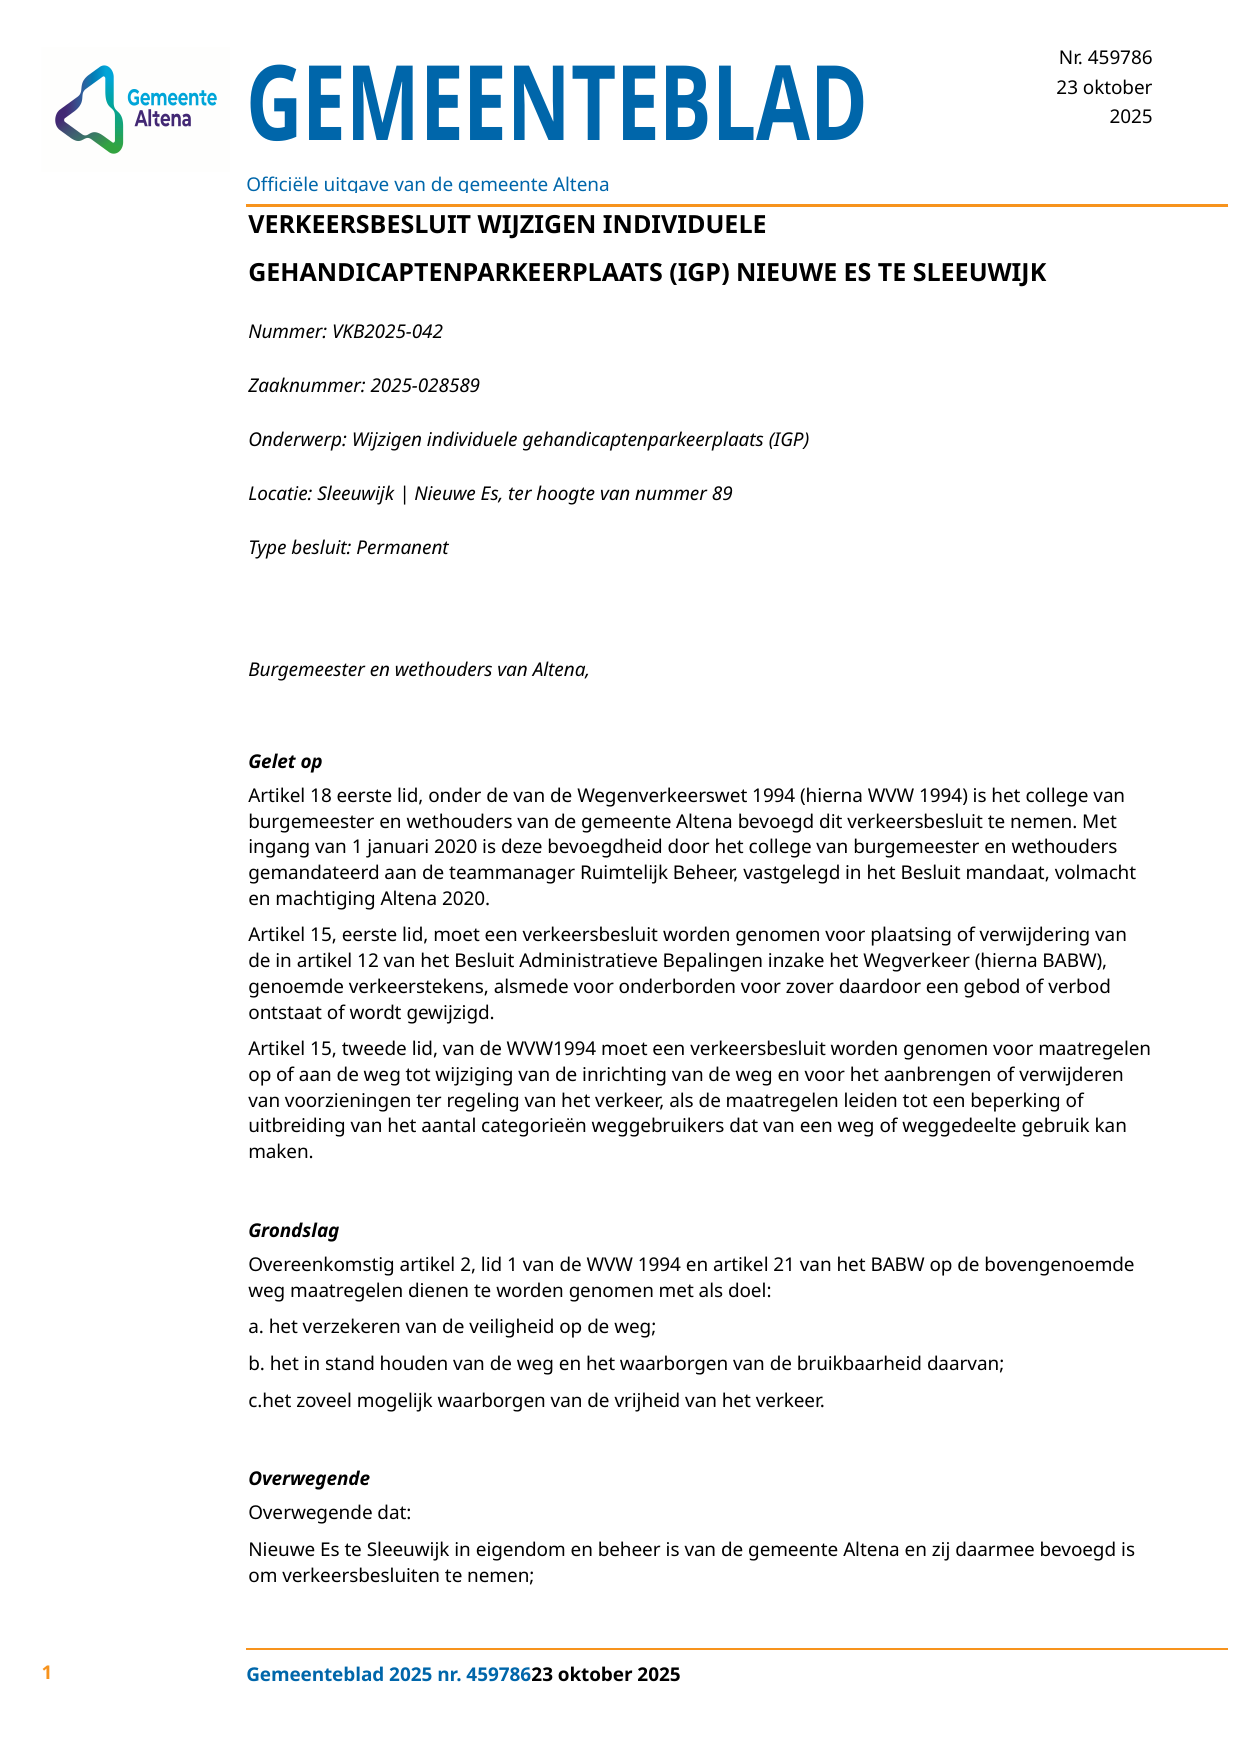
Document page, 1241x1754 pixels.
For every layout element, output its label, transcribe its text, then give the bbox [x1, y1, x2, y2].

text VERKEERSBESLUIT WIJZIGEN INDIVIDUELE GEHANDICAPTENPARKEERPLAATS (IGP) NIEUWE ES TE SLEEUWIJK [248, 207, 1152, 288]
text Artikel 15, tweede lid, van de WVW1994 moet een verkeersbesluit worden genomen voor maatregelen op of aan de weg tot wijziging van de inrichting van de weg en voor het aanbrengen of verwijderen van voorzieningen ter regeling van het verkeer, als de maatregelen leiden tot een beperking of uitbreiding van het aantal categorieën weggebruikers dat van een weg of weggedeelte gebruik kan maken. [248, 1036, 1152, 1164]
text Overwegende [248, 1465, 1152, 1491]
text Overeenkomstig artikel 2, lid 1 van de WVW 1994 en artikel 21 van het BABW op de bovengenoemde weg maatregelen dienen te worden genomen met als doel: [248, 1251, 1152, 1302]
text Onderwerp: Wijzigen individuele gehandicaptenparkeerplaats (IGP) [248, 426, 1152, 452]
text c.het zoveel mogelijk waarborgen van de vrijheid van het verkeer. [248, 1387, 1152, 1412]
text Nummer: VKB2025-042 [248, 318, 1152, 344]
text Artikel 18 eerste lid, onder de van de Wegenverkeerswet 1994 (hierna WVW 1994) is het college van burgemeester en wethouders van de gemeente Altena bevoegd dit verkeersbesluit te nemen. Met ingang van 1 januari 2020 is deze bevoegdheid door het college van burgemeester en wethouders gemandateerd aan de teammanager Ruimtelijk Beheer, vastgelegd in het Besluit mandaat, volmacht en machtiging Altena 2020. [248, 782, 1152, 911]
text Artikel 15, eerste lid, moet een verkeersbesluit worden genomen voor plaatsing of verwijdering van de in artikel 12 van het Besluit Administratieve Bepalingen inzake het Wegverkeer (hierna BABW), genoemde verkeerstekens, alsmede voor onderborden voor zover daardoor een gebod of verbod ontstaat of wordt gewijzigd. [248, 922, 1152, 1024]
text Gelet op [248, 748, 1152, 774]
text Locatie: Sleeuwijk | Nieuwe Es, ter hoogte van nummer 89 [248, 480, 1152, 506]
text Grondslag [248, 1217, 1152, 1243]
text Nieuwe Es te Sleeuwijk in eigendom en beheer is van de gemeente Altena en zij daarmee bevoegd is om verkeersbesluiten te nemen; [248, 1536, 1152, 1587]
text Type besluit: Permanent [248, 534, 1152, 560]
text Zaaknummer: 2025-028589 [248, 372, 1152, 398]
text a. het verzekeren van de veiligheid op de weg; [248, 1313, 1152, 1339]
text Burgemeester en wethouders van Altena, [248, 656, 1152, 682]
picture [41, 47, 231, 172]
text b. het in stand houden van de weg en het waarborgen van de bruikbaarheid daarvan; [248, 1350, 1152, 1376]
text Overwegende dat: [248, 1499, 1152, 1525]
